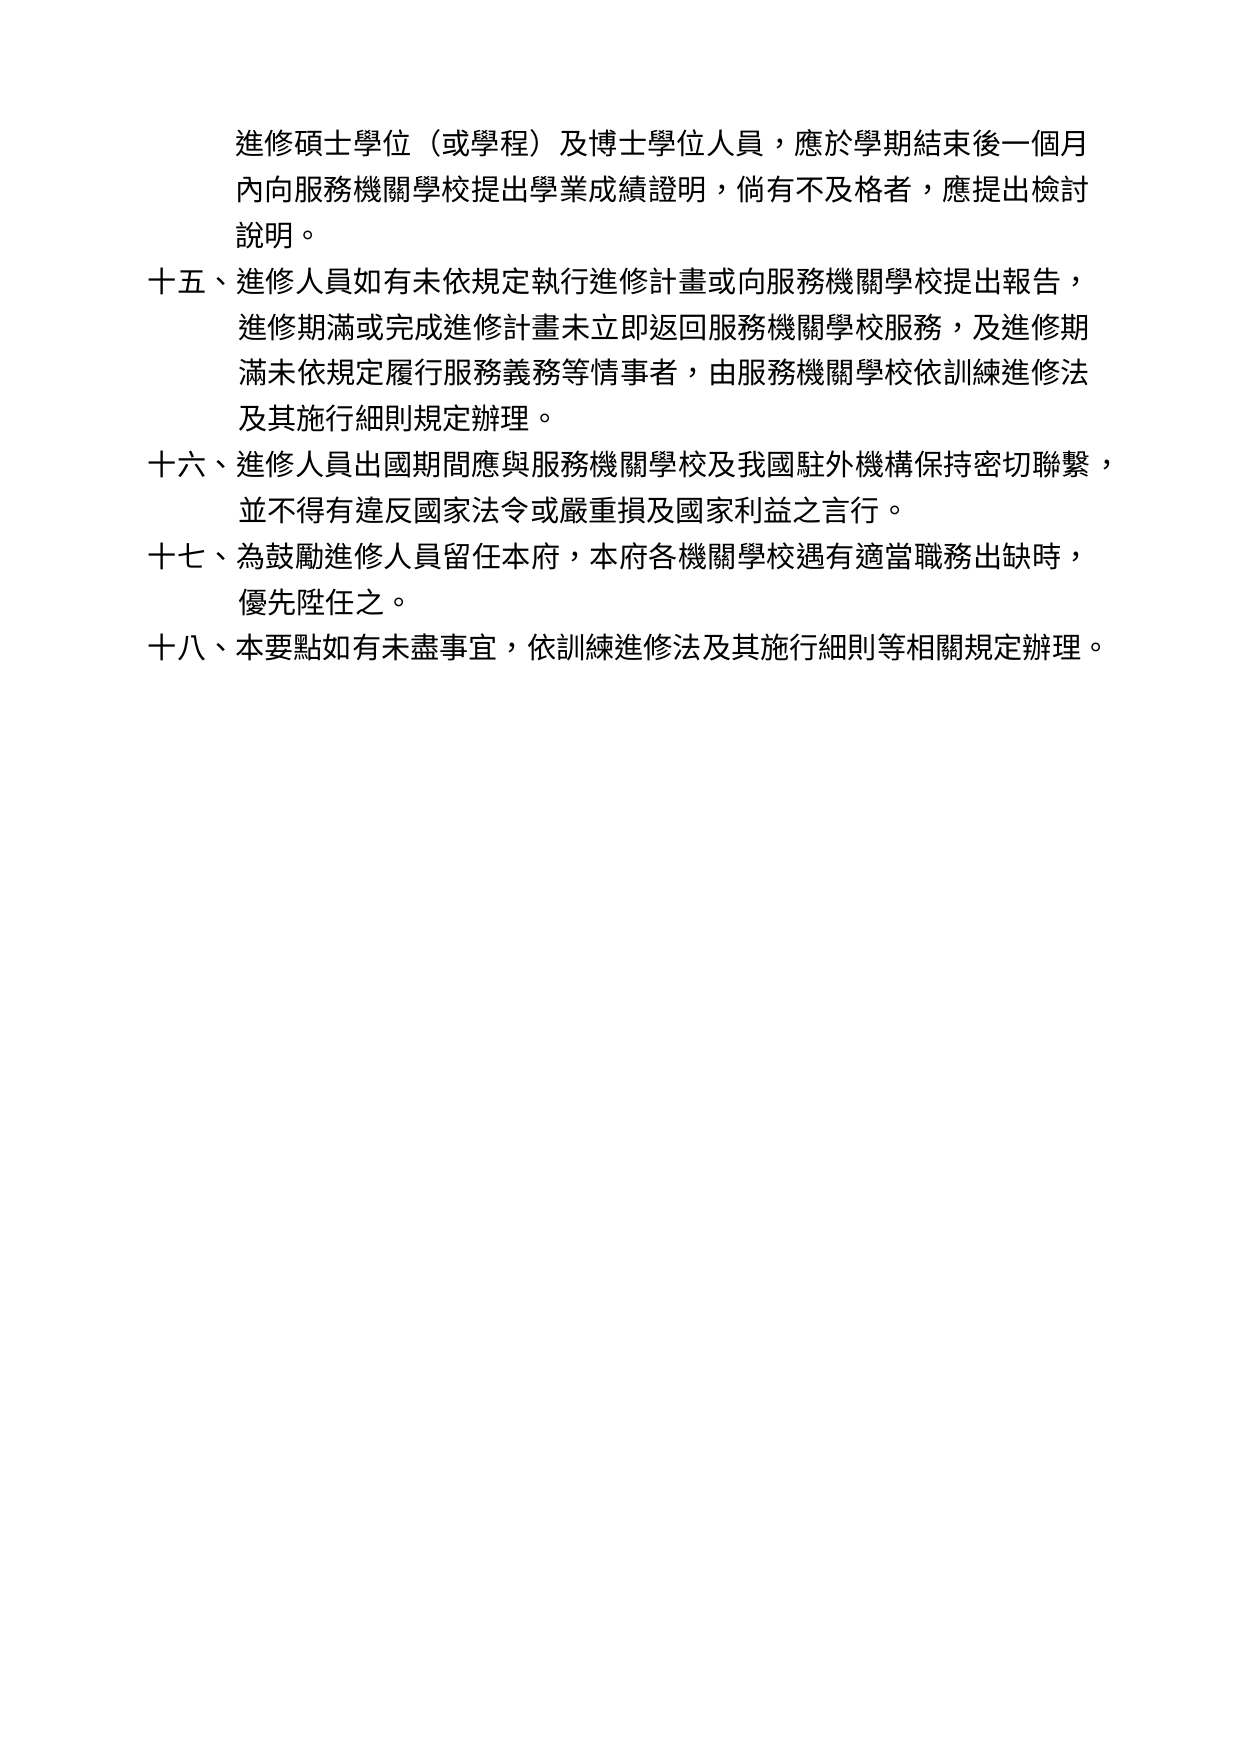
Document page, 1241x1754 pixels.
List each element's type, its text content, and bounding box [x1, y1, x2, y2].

text 進修碩士學位（或學程）及博士學位人員，應於學期結束後一個月內向服務機關學校提出學業成績證明，倘有不及格者，應提出檢討說明。 [235, 118, 1092, 256]
text 十六、進修人員出國期間應與服務機關學校及我國駐外機構保持密切聯繫，並不得有違反國家法令或嚴重損及國家利益之言行。 [148, 439, 1092, 531]
text 十八、本要點如有未盡事宜，依訓練進修法及其施行細則等相關規定辦理。 [148, 622, 1092, 668]
text 十七、為鼓勵進修人員留任本府，本府各機關學校遇有適當職務出缺時，優先陞任之。 [148, 531, 1092, 622]
text 十五、進修人員如有未依規定執行進修計畫或向服務機關學校提出報告，進修期滿或完成進修計畫未立即返回服務機關學校服務，及進修期滿未依規定履行服務義務等情事者，由服務機關學校依訓練進修法及其施行細則規定辦理。 [148, 256, 1092, 439]
